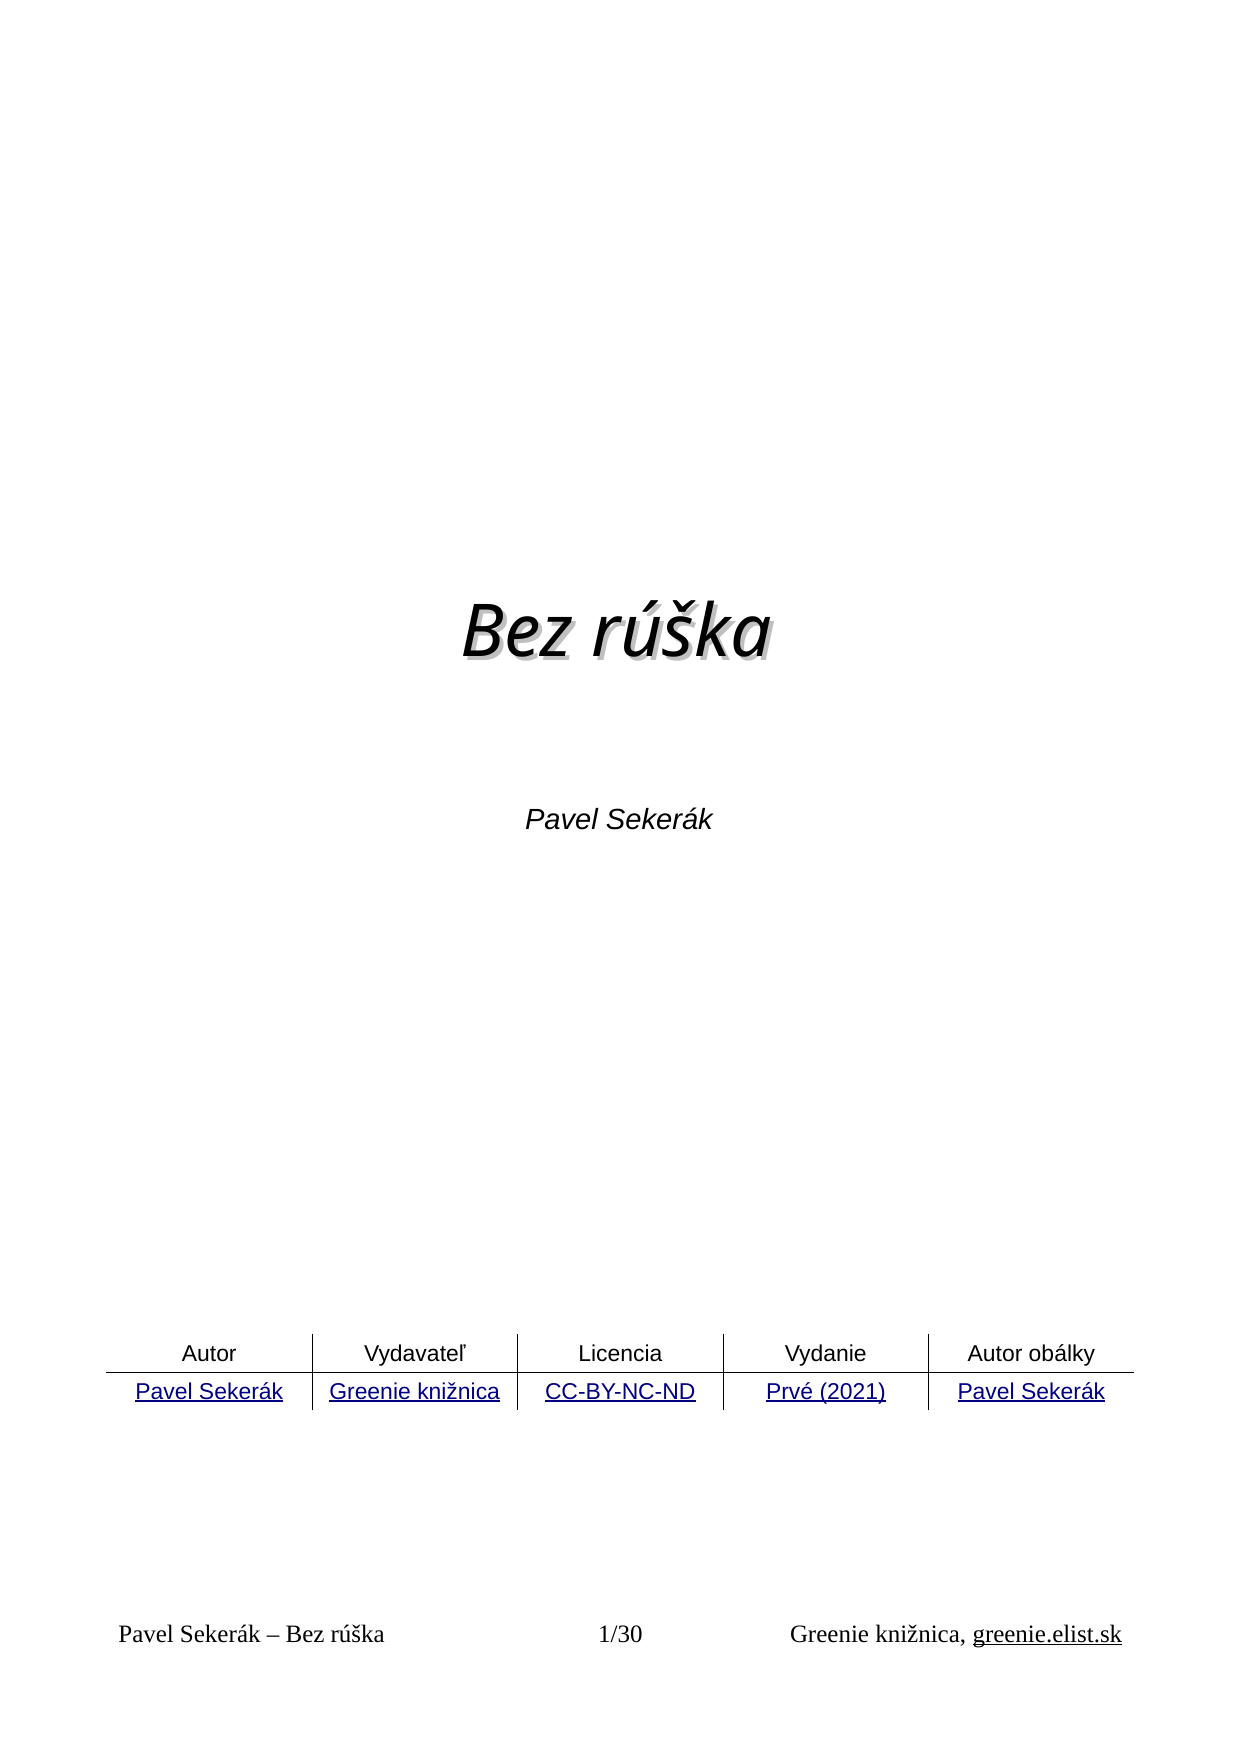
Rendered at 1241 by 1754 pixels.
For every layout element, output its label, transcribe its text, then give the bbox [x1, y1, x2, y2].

subtitle Pavel Sekerák [106, 802, 1134, 836]
table_cell CC-BY-NC-ND [518, 1373, 723, 1410]
table_header Licencia [518, 1334, 723, 1372]
table_header Vydanie [724, 1334, 928, 1372]
table_header Autor [106, 1334, 312, 1372]
table_cell Greenie knižnica [313, 1373, 517, 1410]
table_header Autor obálky [929, 1334, 1134, 1372]
table_cell Pavel Sekerák [929, 1373, 1134, 1410]
table_cell Pavel Sekerák [106, 1373, 312, 1410]
table_cell Prvé (2021) [724, 1373, 928, 1410]
subtitle Bez rúška [106, 579, 1134, 678]
table_header Vydavateľ [313, 1334, 517, 1372]
